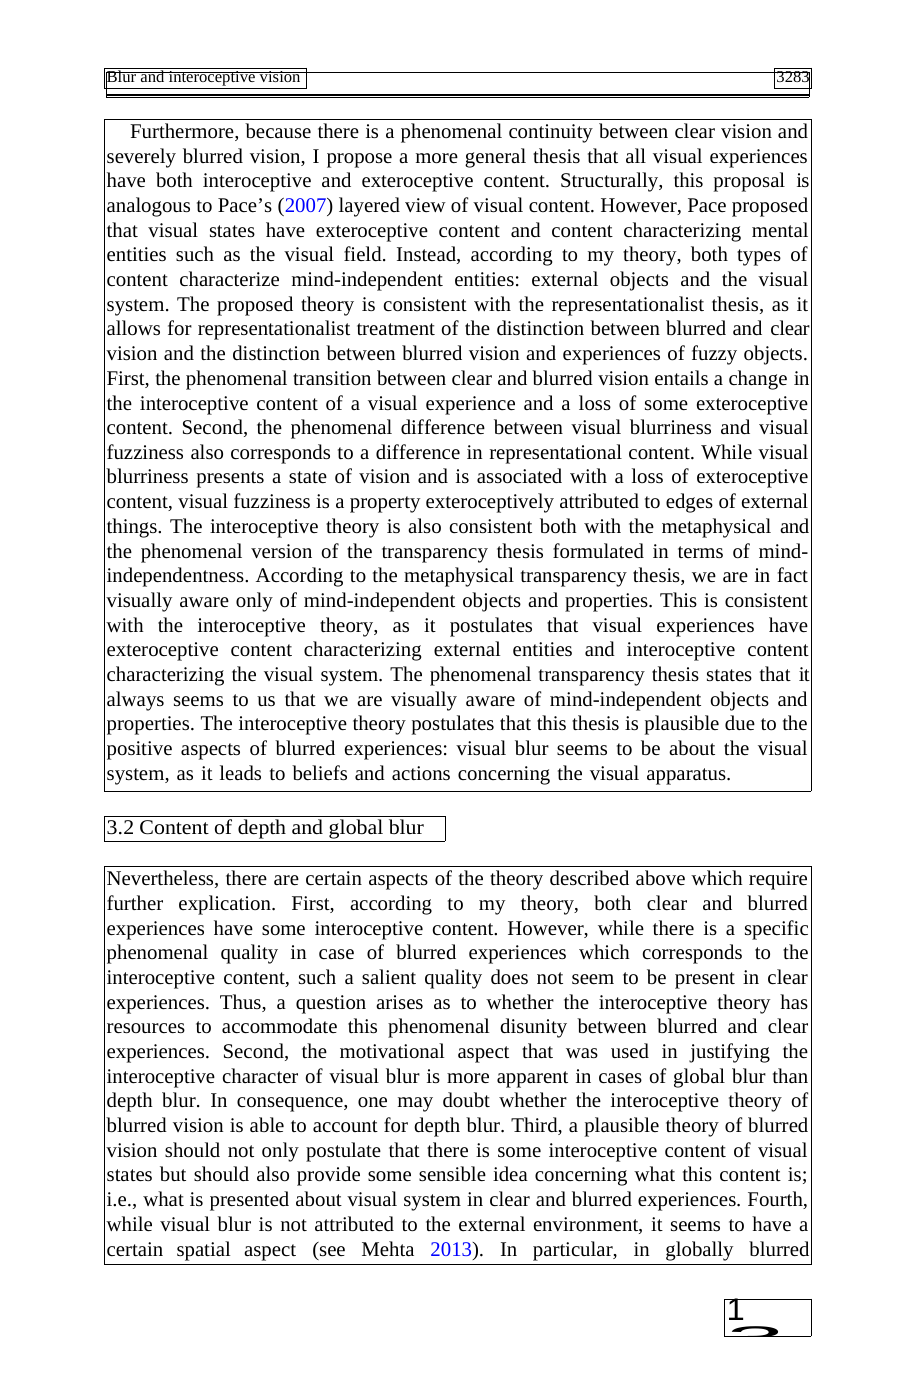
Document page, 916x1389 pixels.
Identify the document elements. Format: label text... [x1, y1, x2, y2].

text Furthermore, because there is a phenomenal continuity between clear vision and severely blurred vision, I propose a more general thesis that all visual experiences have both interoceptive and exteroceptive content. Structurally, this proposal is analogous to Pace’s (2007) layered view of visual content. However, Pace proposed that visual states have exteroceptive content and content characterizing mental entities such as the visual field. Instead, according to my theory, both types of content characterize mind-independent entities: external objects and the visual system. The proposed theory is consistent with the representationalist thesis, as it allows for representationalist treatment of the distinction between blurred and clear vision and the distinction between blurred vision and experiences of fuzzy objects. First, the phenomenal transition between clear and blurred vision entails a change in the interoceptive content of a visual experience and a loss of some exteroceptive content. Second, the phenomenal difference between visual blurriness and visual fuzziness also corresponds to a difference in representational content. While visual blurriness presents a state of vision and is associated with a loss of exteroceptive content, visual fuzziness is a property exteroceptively attributed to edges of external things. The interoceptive theory is also consistent both with the metaphysical and the phenomenal version of the transparency thesis formulated in terms of mind- independentness. According to the metaphysical transparency thesis, we are in fact visually aware only of mind-independent objects and properties. This is consistent with the interoceptive theory, as it postulates that visual experiences have exteroceptive content characterizing external entities and interoceptive content characterizing the visual system. The phenomenal transparency thesis states that it always seems to us that we are visually aware of mind-independent objects and properties. The interoceptive theory postulates that this thesis is plausible due to the positive aspects of blurred experiences: visual blur seems to be about the visual system, as it leads to beliefs and actions concerning the visual apparatus. [106, 120, 809, 785]
text 3283 [776, 69, 811, 86]
text 3.2 Content of depth and global blur [106, 817, 444, 839]
text Blur and interoceptive vision [107, 73, 306, 86]
text 1 3 [726, 1300, 811, 1336]
text Nevertheless, there are certain aspects of the theory described above which require further explication. First, according to my theory, both clear and blurred experiences have some interoceptive content. However, while there is a specific phenomenal quality in case of blurred experiences which corresponds to the interoceptive content, such a salient quality does not seem to be present in clear experiences. Thus, a question arises as to whether the interoceptive theory has resources to accommodate this phenomenal disunity between blurred and clear experiences. Second, the motivational aspect that was used in justifying the interoceptive character of visual blur is more apparent in cases of global blur than depth blur. In consequence, one may doubt whether the interoceptive theory of blurred vision is able to account for depth blur. Third, a plausible theory of blurred vision should not only postulate that there is some interoceptive content of visual states but should also provide some sensible idea concerning what this content is; i.e., what is presented about visual system in clear and blurred experiences. Fourth, while visual blur is not attributed to the external environment, it seems to have a certain spatial aspect (see Mehta 2013). In particular, in globally blurred experiences all objects [106, 867, 809, 1264]
